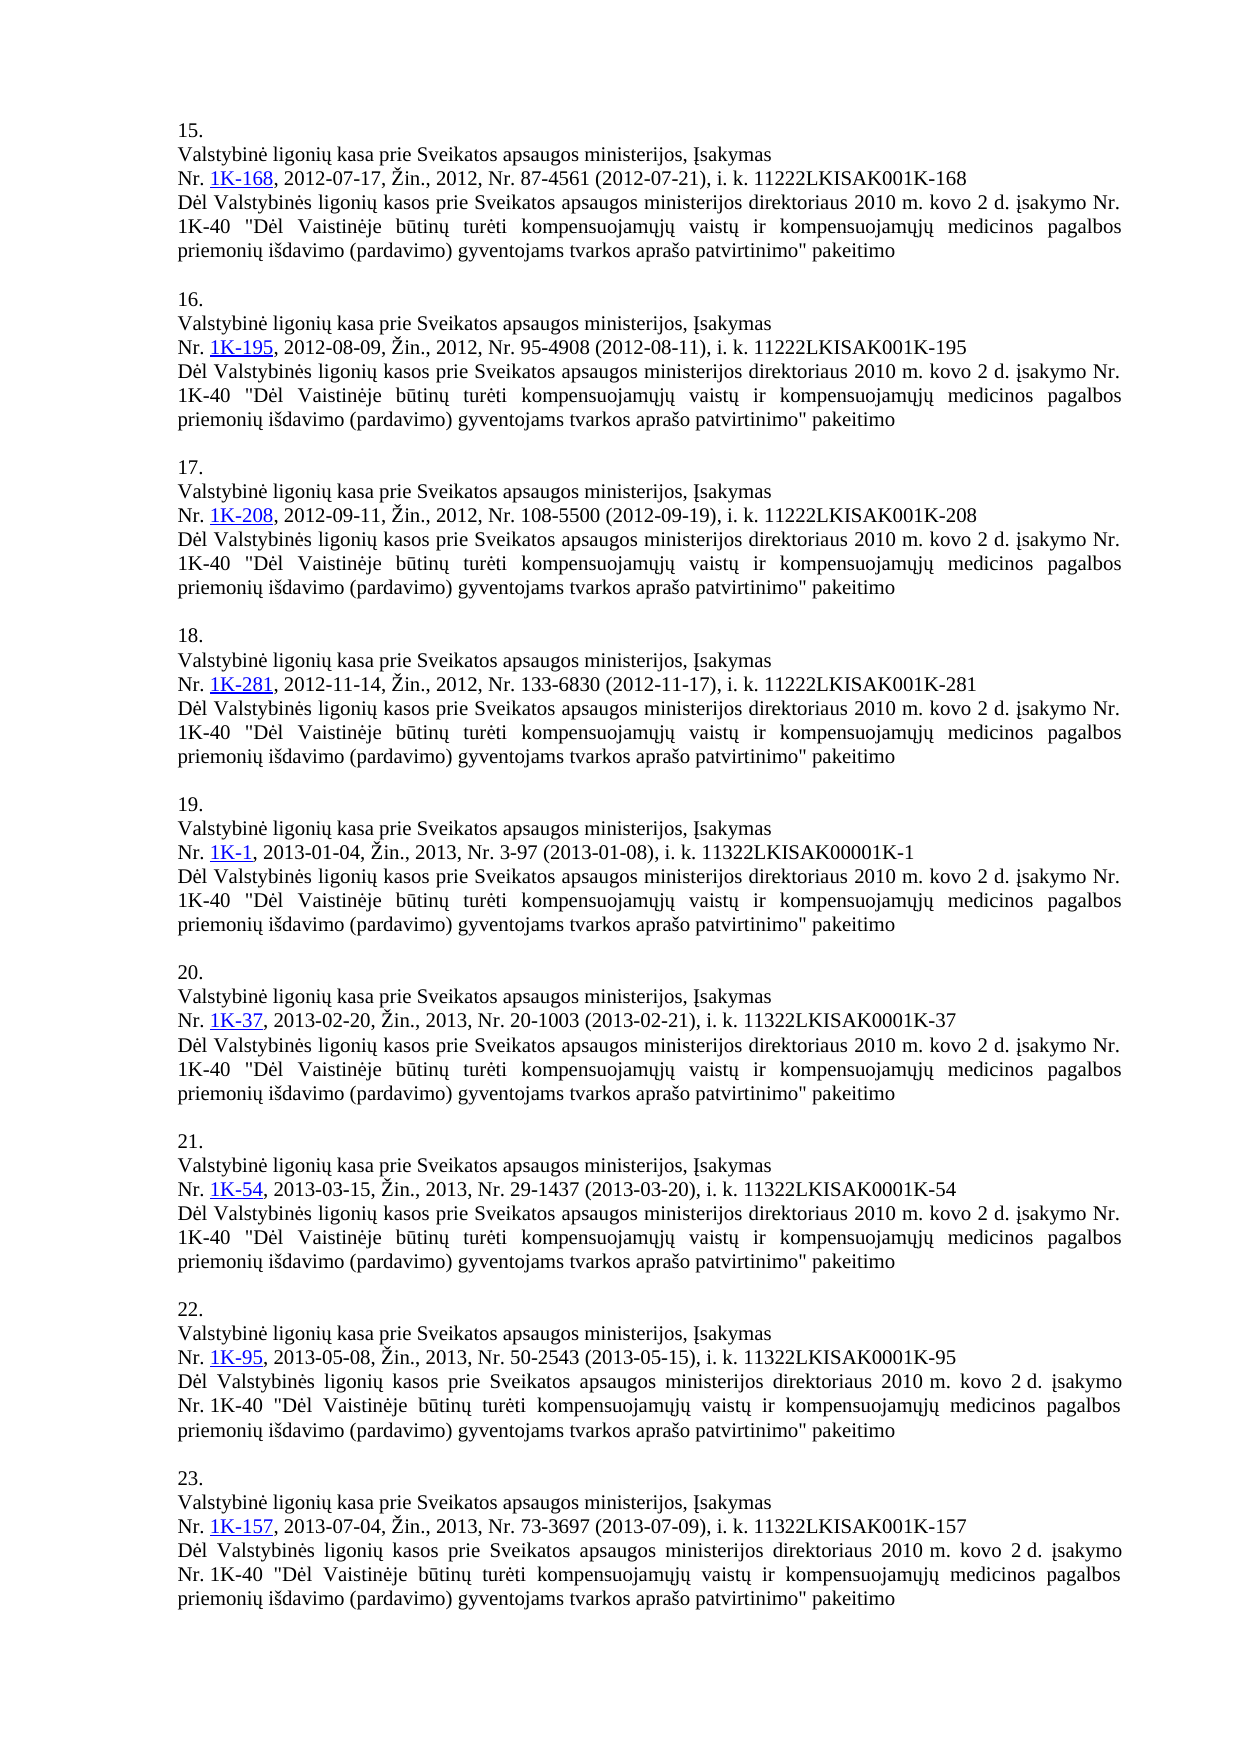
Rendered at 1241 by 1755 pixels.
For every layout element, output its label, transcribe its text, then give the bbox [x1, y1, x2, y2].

text 22. [177, 1297, 1122, 1321]
text Valstybinė ligonių kasa prie Sveikatos apsaugos ministerijos, Įsakymas [177, 479, 1122, 503]
text Nr. 1K-54, 2013-03-15, Žin., 2013, Nr. 29-1437 (2013-03-20), i. k. 11322LKISAK0001K-54 [177, 1177, 1122, 1201]
text Valstybinė ligonių kasa prie Sveikatos apsaugos ministerijos, Įsakymas [177, 311, 1122, 335]
text Dėl Valstybinės ligonių kasos prie Sveikatos apsaugos ministerijos direktoriaus 2010 m. kovo 2 d. įsakymo Nr. 1K-40 "Dėl Vaistinėje būtinų turėti kompensuojamųjų vaistų ir kompensuojamųjų medicinos pagalbos priemonių išdavimo (pardavimo) gyventojams tvarkos aprašo patvirtinimo" pakeitimo [177, 1538, 1122, 1610]
text Dėl Valstybinės ligonių kasos prie Sveikatos apsaugos ministerijos direktoriaus 2010 m. kovo 2 d. įsakymo Nr. 1K-40 "Dėl Vaistinėje būtinų turėti kompensuojamųjų vaistų ir kompensuojamųjų medicinos pagalbos priemonių išdavimo (pardavimo) gyventojams tvarkos aprašo patvirtinimo" pakeitimo [177, 1369, 1122, 1442]
text Nr. 1K-37, 2013-02-20, Žin., 2013, Nr. 20-1003 (2013-02-21), i. k. 11322LKISAK0001K-37 [177, 1008, 1122, 1032]
text Nr. 1K-195, 2012-08-09, Žin., 2012, Nr. 95-4908 (2012-08-11), i. k. 11222LKISAK001K-195 [177, 335, 1122, 359]
text 23. [177, 1466, 1122, 1490]
text 21. [177, 1129, 1122, 1153]
text Valstybinė ligonių kasa prie Sveikatos apsaugos ministerijos, Įsakymas [177, 816, 1122, 840]
text 16. [177, 287, 1122, 311]
text Dėl Valstybinės ligonių kasos prie Sveikatos apsaugos ministerijos direktoriaus 2010 m. kovo 2 d. įsakymo Nr. 1K-40 "Dėl Vaistinėje būtinų turėti kompensuojamųjų vaistų ir kompensuojamųjų medicinos pagalbos priemonių išdavimo (pardavimo) gyventojams tvarkos aprašo patvirtinimo" pakeitimo [177, 1032, 1122, 1105]
text Dėl Valstybinės ligonių kasos prie Sveikatos apsaugos ministerijos direktoriaus 2010 m. kovo 2 d. įsakymo Nr. 1K-40 "Dėl Vaistinėje būtinų turėti kompensuojamųjų vaistų ir kompensuojamųjų medicinos pagalbos priemonių išdavimo (pardavimo) gyventojams tvarkos aprašo patvirtinimo" pakeitimo [177, 1201, 1122, 1273]
text Nr. 1K-1, 2013-01-04, Žin., 2013, Nr. 3-97 (2013-01-08), i. k. 11322LKISAK00001K-1 [177, 840, 1122, 864]
text 19. [177, 792, 1122, 816]
text Nr. 1K-208, 2012-09-11, Žin., 2012, Nr. 108-5500 (2012-09-19), i. k. 11222LKISAK001K-208 [177, 503, 1122, 527]
text Dėl Valstybinės ligonių kasos prie Sveikatos apsaugos ministerijos direktoriaus 2010 m. kovo 2 d. įsakymo Nr. 1K-40 "Dėl Vaistinėje būtinų turėti kompensuojamųjų vaistų ir kompensuojamųjų medicinos pagalbos priemonių išdavimo (pardavimo) gyventojams tvarkos aprašo patvirtinimo" pakeitimo [177, 864, 1122, 936]
text 17. [177, 455, 1122, 479]
text 15. [177, 118, 1122, 142]
text Valstybinė ligonių kasa prie Sveikatos apsaugos ministerijos, Įsakymas [177, 1321, 1122, 1345]
text Valstybinė ligonių kasa prie Sveikatos apsaugos ministerijos, Įsakymas [177, 1490, 1122, 1514]
text Valstybinė ligonių kasa prie Sveikatos apsaugos ministerijos, Įsakymas [177, 142, 1122, 166]
text Dėl Valstybinės ligonių kasos prie Sveikatos apsaugos ministerijos direktoriaus 2010 m. kovo 2 d. įsakymo Nr. 1K-40 "Dėl Vaistinėje būtinų turėti kompensuojamųjų vaistų ir kompensuojamųjų medicinos pagalbos priemonių išdavimo (pardavimo) gyventojams tvarkos aprašo patvirtinimo" pakeitimo [177, 190, 1122, 262]
text Dėl Valstybinės ligonių kasos prie Sveikatos apsaugos ministerijos direktoriaus 2010 m. kovo 2 d. įsakymo Nr. 1K-40 "Dėl Vaistinėje būtinų turėti kompensuojamųjų vaistų ir kompensuojamųjų medicinos pagalbos priemonių išdavimo (pardavimo) gyventojams tvarkos aprašo patvirtinimo" pakeitimo [177, 527, 1122, 599]
text Nr. 1K-281, 2012-11-14, Žin., 2012, Nr. 133-6830 (2012-11-17), i. k. 11222LKISAK001K-281 [177, 672, 1122, 696]
text Valstybinė ligonių kasa prie Sveikatos apsaugos ministerijos, Įsakymas [177, 984, 1122, 1008]
text 18. [177, 623, 1122, 647]
text Valstybinė ligonių kasa prie Sveikatos apsaugos ministerijos, Įsakymas [177, 1153, 1122, 1177]
text Dėl Valstybinės ligonių kasos prie Sveikatos apsaugos ministerijos direktoriaus 2010 m. kovo 2 d. įsakymo Nr. 1K-40 "Dėl Vaistinėje būtinų turėti kompensuojamųjų vaistų ir kompensuojamųjų medicinos pagalbos priemonių išdavimo (pardavimo) gyventojams tvarkos aprašo patvirtinimo" pakeitimo [177, 359, 1122, 431]
text 20. [177, 960, 1122, 984]
text Valstybinė ligonių kasa prie Sveikatos apsaugos ministerijos, Įsakymas [177, 647, 1122, 672]
text Nr. 1K-168, 2012-07-17, Žin., 2012, Nr. 87-4561 (2012-07-21), i. k. 11222LKISAK001K-168 [177, 166, 1122, 190]
text Dėl Valstybinės ligonių kasos prie Sveikatos apsaugos ministerijos direktoriaus 2010 m. kovo 2 d. įsakymo Nr. 1K-40 "Dėl Vaistinėje būtinų turėti kompensuojamųjų vaistų ir kompensuojamųjų medicinos pagalbos priemonių išdavimo (pardavimo) gyventojams tvarkos aprašo patvirtinimo" pakeitimo [177, 696, 1122, 768]
text Nr. 1K-95, 2013-05-08, Žin., 2013, Nr. 50-2543 (2013-05-15), i. k. 11322LKISAK0001K-95 [177, 1345, 1122, 1369]
text Nr. 1K-157, 2013-07-04, Žin., 2013, Nr. 73-3697 (2013-07-09), i. k. 11322LKISAK001K-157 [177, 1514, 1122, 1538]
